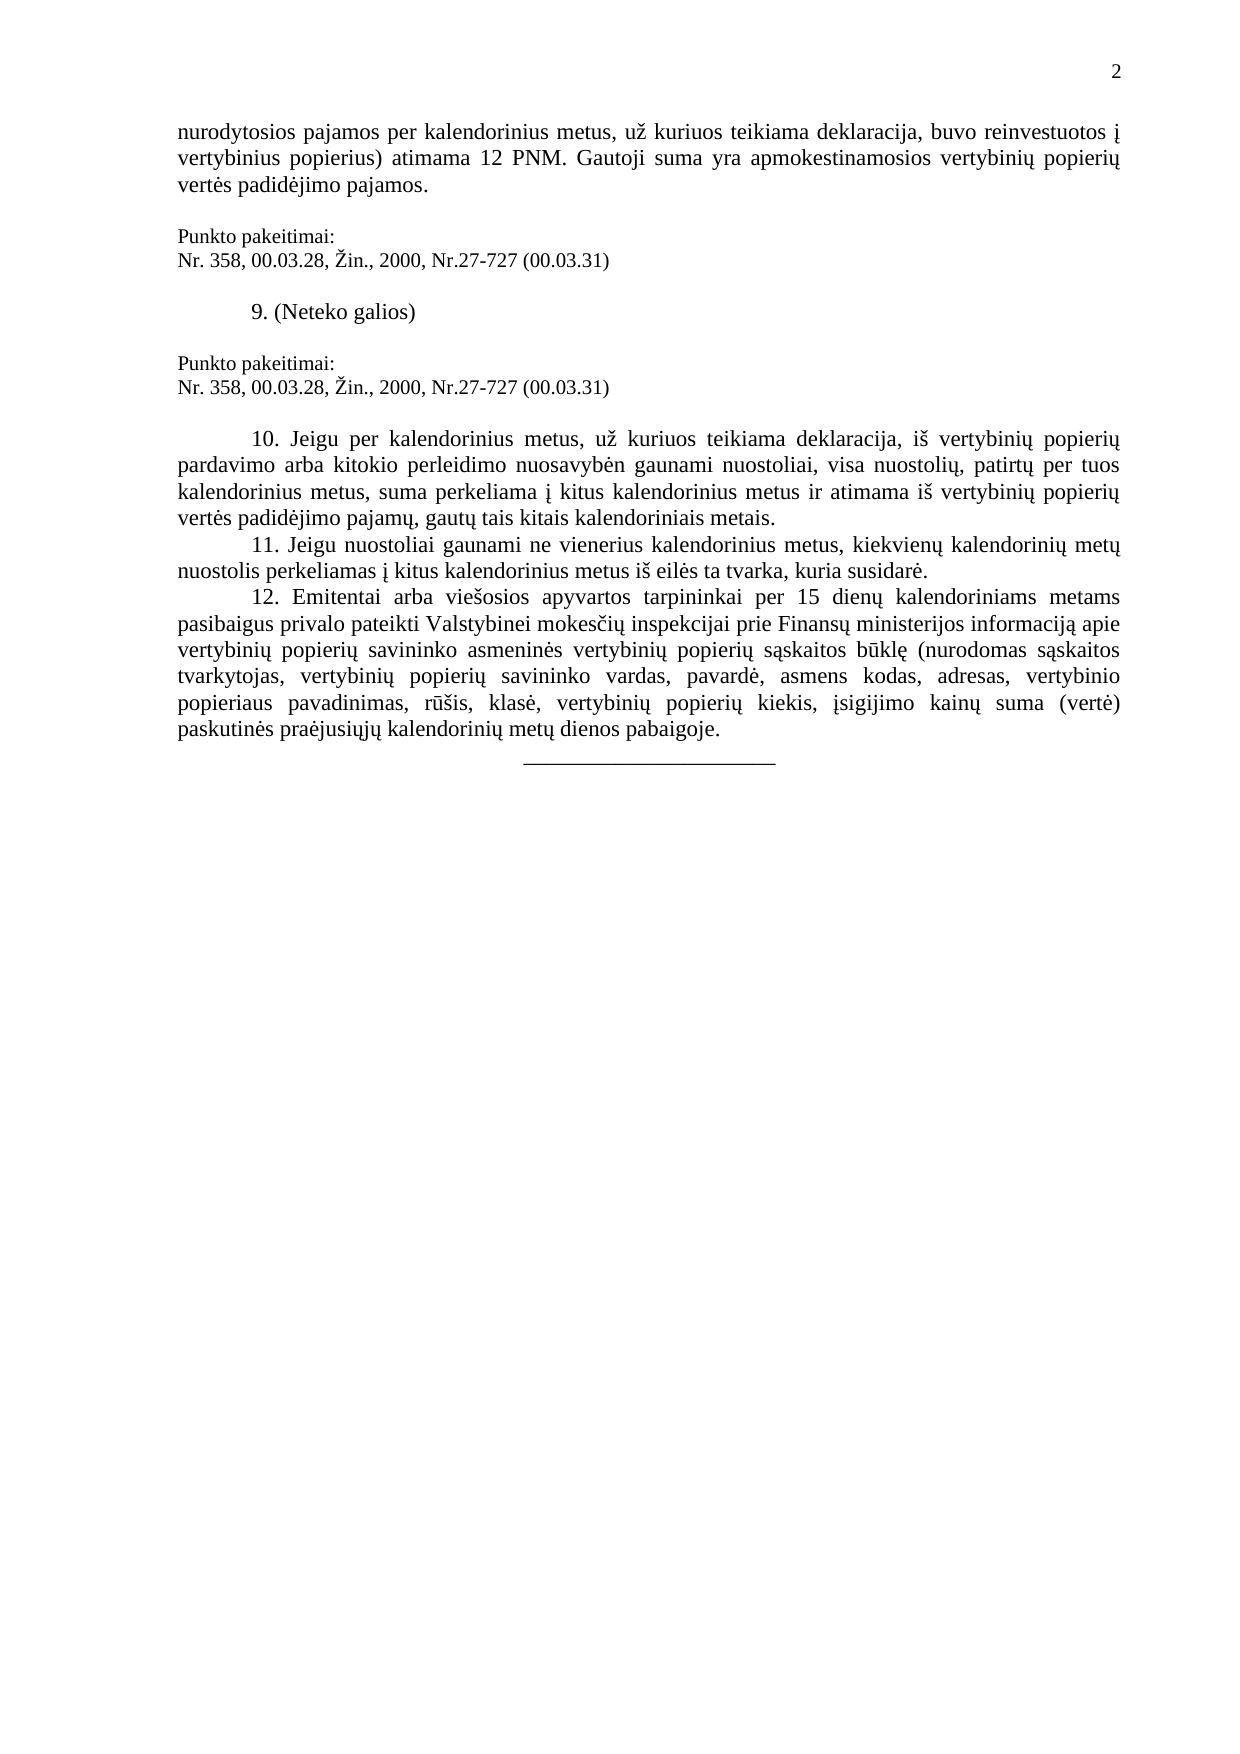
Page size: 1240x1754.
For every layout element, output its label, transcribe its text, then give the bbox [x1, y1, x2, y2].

text Nr. 358, 00.03.28, Žin., 2000, Nr.27-727 (00.03.31) [177, 375, 1122, 399]
text 11. Jeigu nuostoliai gaunami ne vienerius kalendorinius metus, kiekvienų kalendorinių metų nuostolis perkeliamas į kitus kalendorinius metus iš eilės ta tvarka, kuria susidarė. [177, 531, 1122, 583]
text ______________________ [177, 741, 1122, 768]
text 9. (Neteko galios) [177, 298, 1122, 324]
text 12. Emitentai arba viešosios apyvartos tarpininkai per 15 dienų kalendoriniams metams pasibaigus privalo pateikti Valstybinei mokesčių inspekcijai prie Finansų ministerijos informaciją apie vertybinių popierių savininko asmeninės vertybinių popierių sąskaitos būklę (nurodomas sąskaitos tvarkytojas, vertybinių popierių savininko vardas, pavardė, asmens kodas, adresas, vertybinio popieriaus pavadinimas, rūšis, klasė, vertybinių popierių kiekis, įsigijimo kainų suma (vertė) paskutinės praėjusiųjų kalendorinių metų dienos pabaigoje. [177, 583, 1122, 741]
text nurodytosios pajamos per kalendorinius metus, už kuriuos teikiama deklaracija, buvo reinvestuotos į vertybinius popierius) atimama 12 PNM. Gautoji suma yra apmokestinamosios vertybinių popierių vertės padidėjimo pajamos. [177, 118, 1122, 197]
text Nr. 358, 00.03.28, Žin., 2000, Nr.27-727 (00.03.31) [177, 248, 1122, 272]
text 10. Jeigu per kalendorinius metus, už kuriuos teikiama deklaracija, iš vertybinių popierių pardavimo arba kitokio perleidimo nuosavybėn gaunami nuostoliai, visa nuostolių, patirtų per tuos kalendorinius metus, suma perkeliama į kitus kalendorinius metus ir atimama iš vertybinių popierių vertės padidėjimo pajamų, gautų tais kitais kalendoriniais metais. [177, 425, 1122, 531]
text Punkto pakeitimai: [177, 351, 1122, 375]
text Punkto pakeitimai: [177, 223, 1122, 248]
